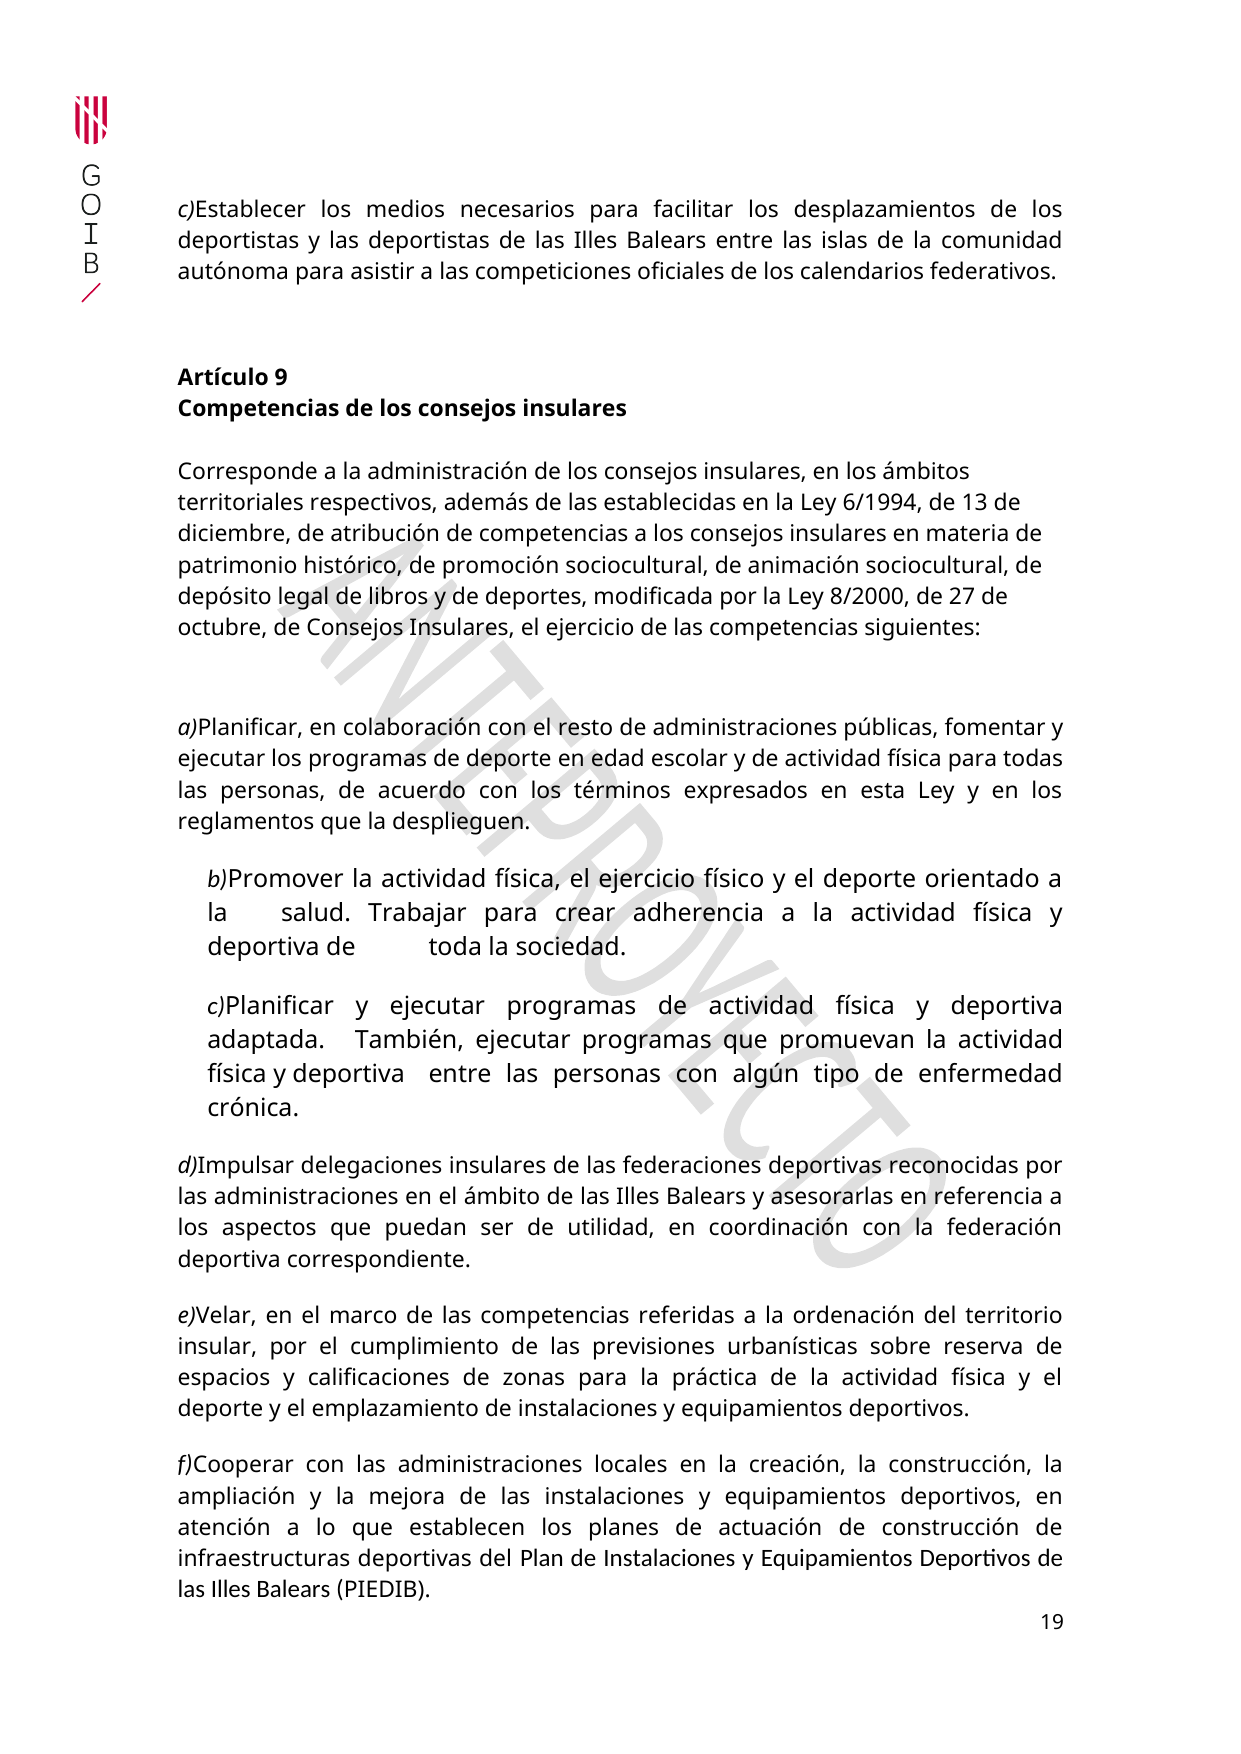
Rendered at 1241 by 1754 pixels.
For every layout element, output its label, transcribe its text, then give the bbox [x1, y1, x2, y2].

list Planificar y ejecutar programas de actividad física y deportiva adaptada. También, ejecutar programas que promuevan la actividad física y deportiva entre las personas con algún tipo de enfermedad crónica. [207, 988, 1064, 1124]
list Cooperar con las administraciones locales en la creación, la construcción, la ampliación y la mejora de las instalaciones y equipamientos deportivos, en atención a lo que establecen los planes de actuación de construcción de infraestructuras deportivas del Plan de Instalaciones y Equipamientos Deportivos de las Illes Balears (PIEDIB). [177, 1448, 1064, 1605]
list Impulsar delegaciones insulares de las federaciones deportivas reconocidas por las administraciones en el ámbito de las Illes Balears y asesorarlas en referencia a los aspectos que puedan ser de utilidad, en coordinación con la federación deportiva correspondiente. [177, 1149, 1064, 1274]
list Planificar, en colaboración con el resto de administraciones públicas, fomentar y ejecutar los programas de deporte en edad escolar y de actividad física para todas las personas, de acuerdo con los términos expresados en esta Ley y en los reglamentos que la desplieguen. [177, 711, 533, 836]
list Velar, en el marco de las competencias referidas a la ordenación del territorio insular, por el cumplimiento de las previsiones urbanísticas sobre reserva de espacios y calificaciones de zonas para la práctica de la actividad física y el deporte y el emplazamiento de instalaciones y equipamientos deportivos. [177, 1299, 1064, 1424]
text Competencias de los consejos insulares [177, 392, 1064, 424]
list Establecer los medios necesarios para facilitar los desplazamientos de los deportistas y las deportistas de las Illes Balears entre las islas de la comunidad autónoma para asistir a las competiciones oficiales de los calendarios federativos. [177, 192, 1064, 286]
list Promover la actividad física, el ejercicio físico y el deporte orientado a la salud. Trabajar para crear adherencia a la actividad física y deportiva de toda la sociedad. [207, 861, 1064, 963]
text Artículo 9 [177, 361, 1064, 392]
list Planificar, en colaboración con el resto de administraciones públicas, fomentar y ejecutar los programas de deporte en edad escolar y de actividad física para todas las personas, de acuerdo con los términos expresados en esta Ley y en los reglamentos que la desplieguen. [459, 711, 1064, 836]
text Corresponde a la administración de los consejos insulares, en los ámbitos territoriales respectivos, además de las establecidas en la Ley 6/1994, de 13 de diciembre, de atribución de competencias a los consejos insulares en materia de patrimonio histórico, de promoción sociocultural, de animación sociocultural, de depósito legal de libros y de deportes, modificada por la Ley 8/2000, de 27 de octubre, de Consejos Insulares, el ejercicio de las competencias siguientes: [177, 455, 1064, 642]
